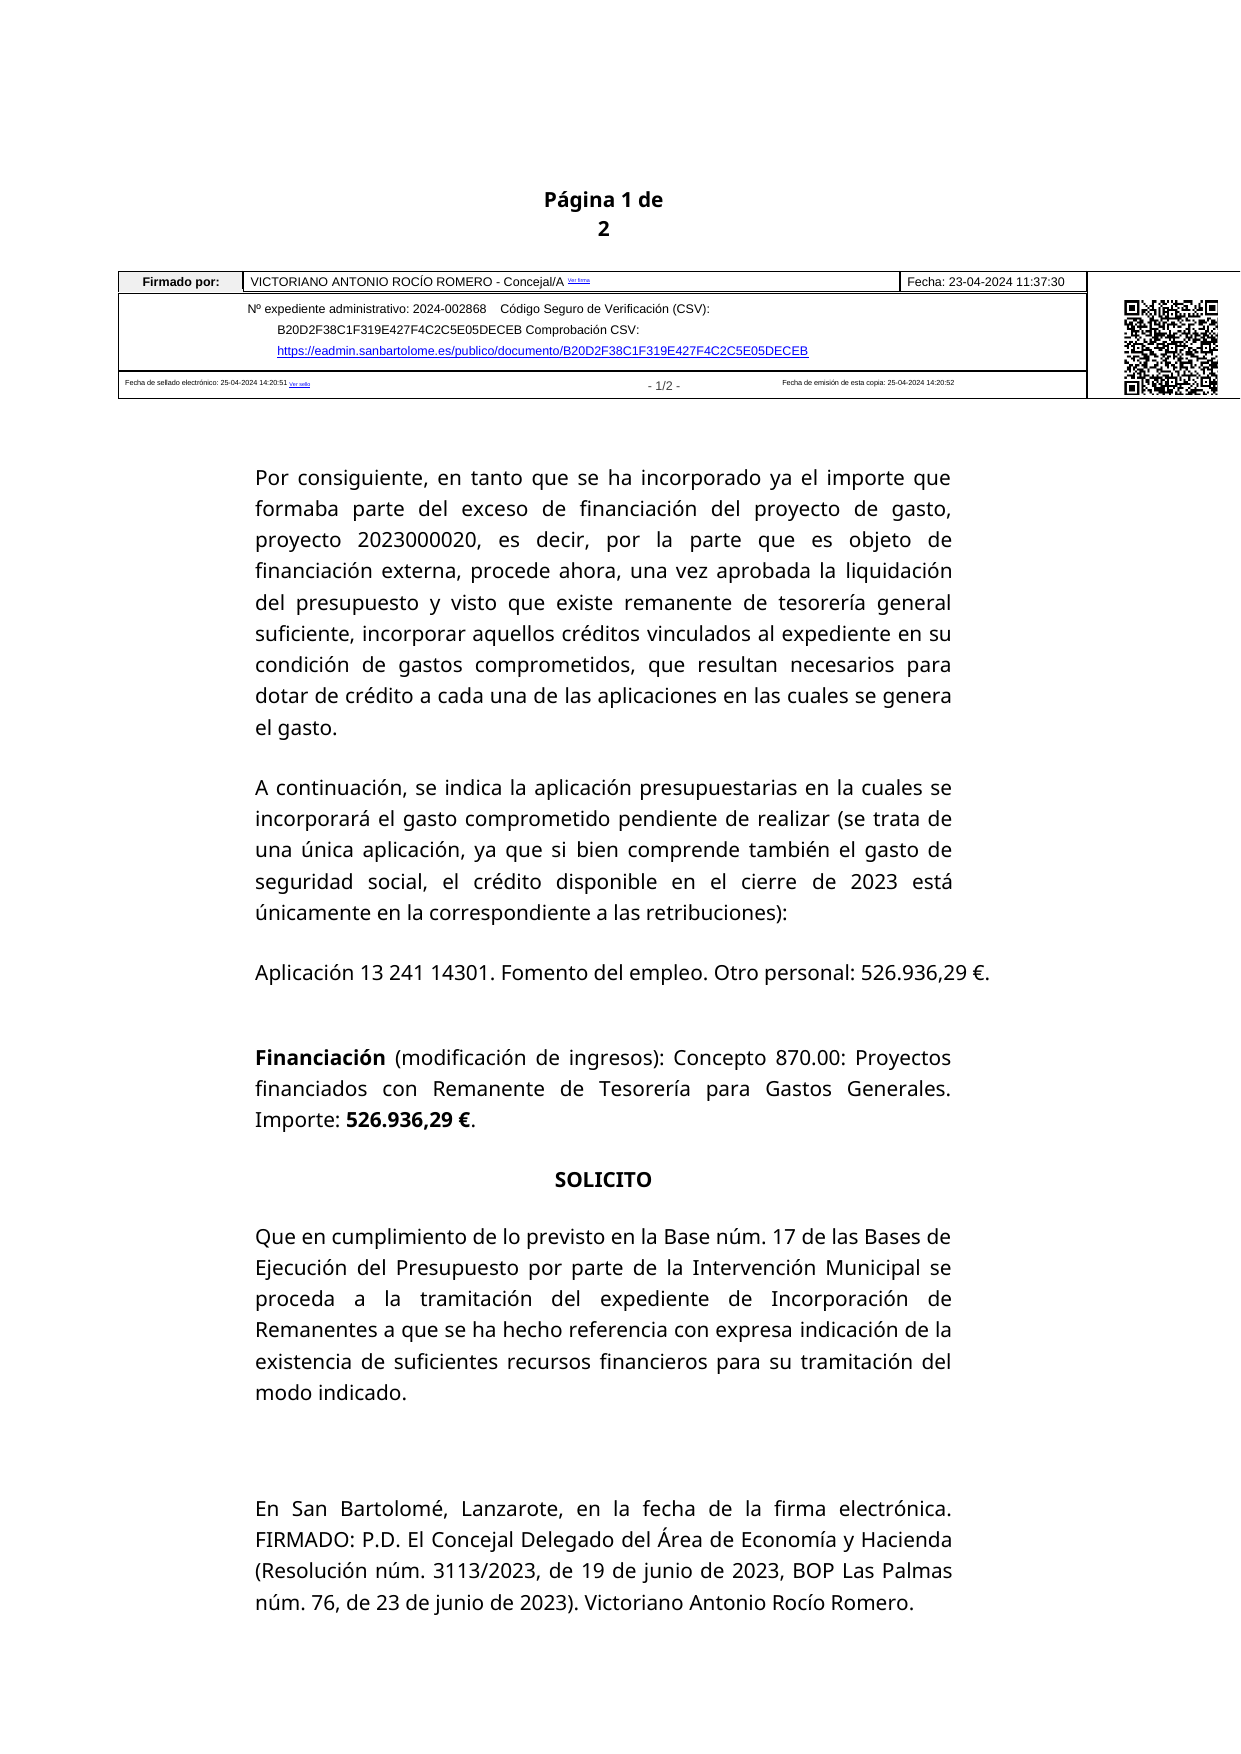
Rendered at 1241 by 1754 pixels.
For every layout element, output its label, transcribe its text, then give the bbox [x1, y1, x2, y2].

text Página 1 de 2 [536, 185, 671, 242]
table_header Firmado por: [119, 272, 242, 289]
table_cell Nº expediente administrativo: 2024-002868 Código Seguro de Verificación (CSV): B20D2F38C1F319E427F4C2C5E05DECEB Comprobación CSV: https://eadmin.sanbartolome.es/publico/documento/B20D2F38C1F319E427F4C2C5E05DECEB [119, 294, 1086, 370]
text SOLICITO [536, 1165, 671, 1194]
table_header Fecha: 23-04-2024 11:37:30 [901, 272, 1086, 291]
text Financiación (modificación de ingresos): Concepto 870.00: Proyectos financiados con Remanente de Tesorería para Gastos Generales. Importe: 526.936,29 €. [255, 1043, 952, 1134]
text Aplicación 13 241 14301. Fomento del empleo. Otro personal: 526.936,29 €. [255, 958, 1122, 986]
text Que en cumplimiento de lo previsto en la Base núm. 17 de las Bases de Ejecución del Presupuesto por parte de la Intervención Municipal se proceda a la tramitación del expediente de Incorporación de Remanentes a que se ha hecho referencia con expresa indicación de la existencia de suficientes recursos financieros para su tramitación del modo indicado. [255, 1222, 952, 1407]
text Por consiguiente, en tanto que se ha incorporado ya el importe que formaba parte del exceso de financiación del proyecto de gasto, proyecto 2023000020, es decir, por la parte que es objeto de financiación externa, procede ahora, una vez aprobada la liquidación del presupuesto y visto que existe remanente de tesorería general suficiente, incorporar aquellos créditos vinculados al expediente en su condición de gastos comprometidos, que resultan necesarios para dotar de crédito a cada una de las aplicaciones en las cuales se genera el gasto. [255, 463, 952, 741]
table_header [1088, 272, 1240, 398]
text A continuación, se indica la aplicación presupuestarias en la cuales se incorporará el gasto comprometido pendiente de realizar (se trata de una única aplicación, ya que si bien comprende también el gasto de seguridad social, el crédito disponible en el cierre de 2023 está únicamente en la correspondiente a las retribuciones): [255, 773, 953, 926]
table_header VICTORIANO ANTONIO ROCÍO ROMERO - Concejal/A Ver firma [244, 272, 899, 291]
table_cell Fecha de sellado electrónico: 25-04-2024 14:20:51 Ver sello - 1/2 - Fecha de emisión de esta copia: 25-04-2024 14:20:52 [119, 372, 1086, 398]
text En San Bartolomé, Lanzarote, en la fecha de la firma electrónica. FIRMADO: P.D. El Concejal Delegado del Área de Economía y Hacienda (Resolución núm. 3113/2023, de 19 de junio de 2023, BOP Las Palmas núm. 76, de 23 de junio de 2023). Victoriano Antonio Rocío Romero. [255, 1494, 953, 1616]
